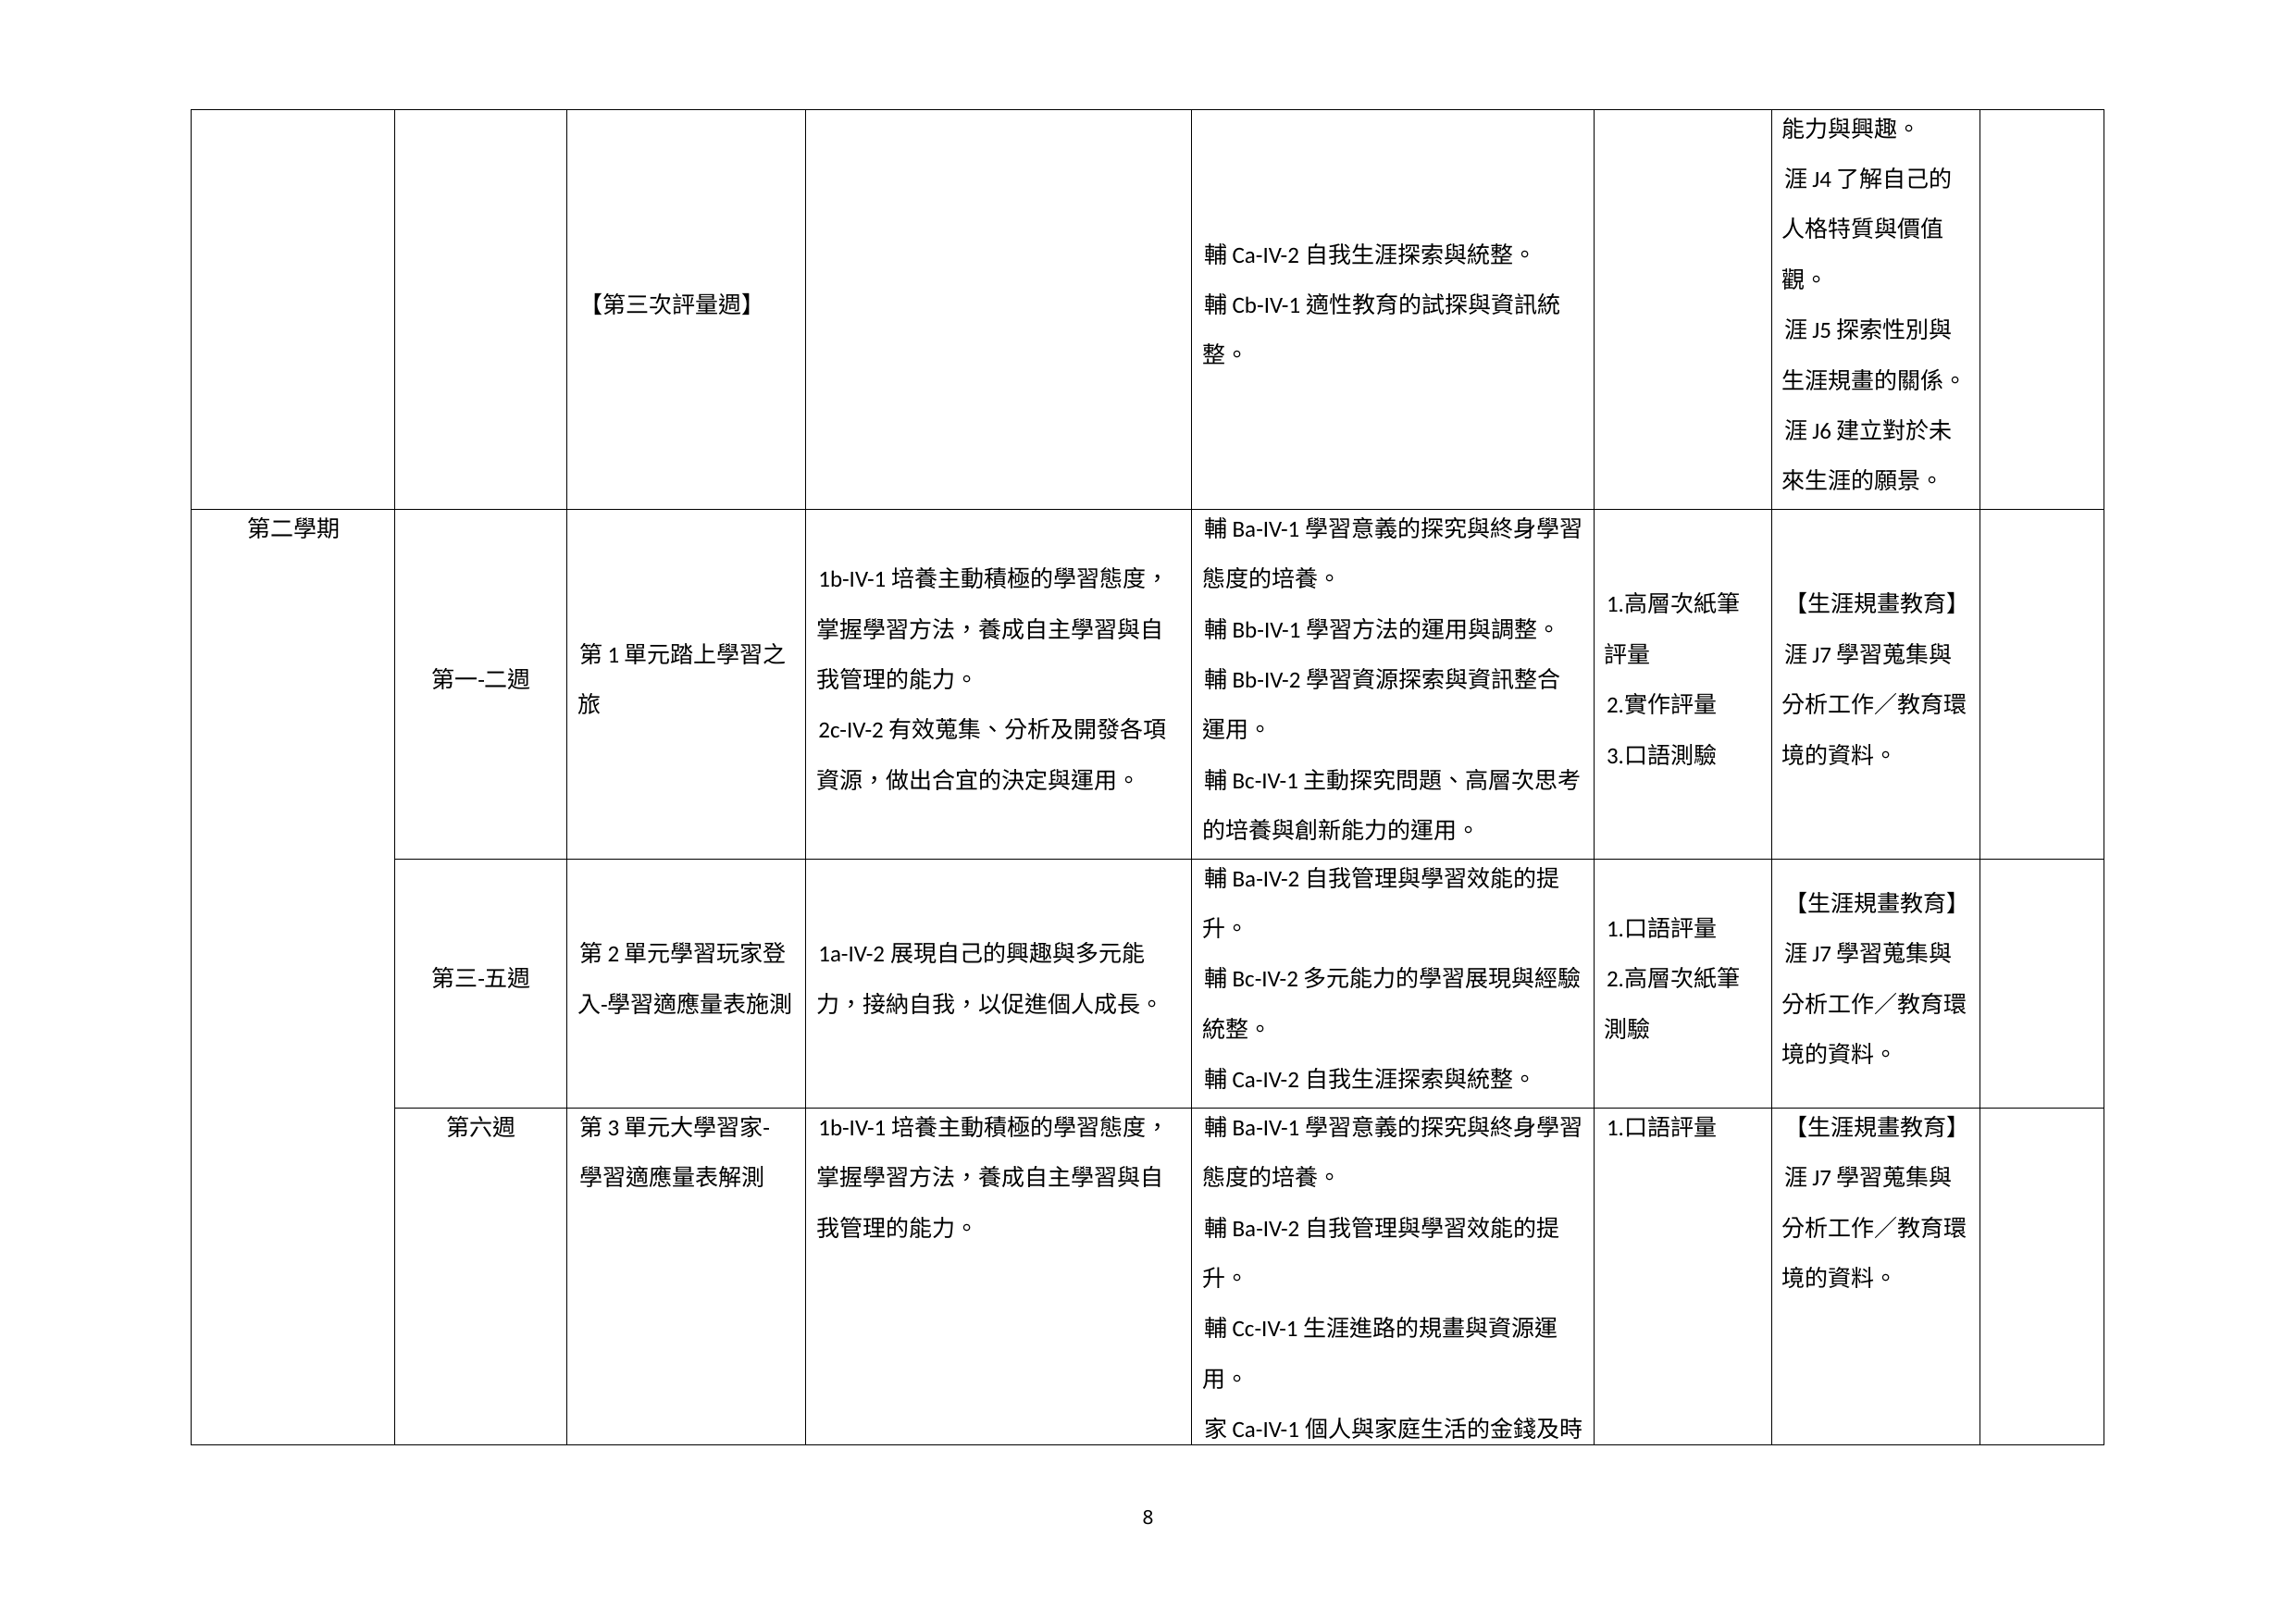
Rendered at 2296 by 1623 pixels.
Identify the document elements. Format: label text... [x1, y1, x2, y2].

table_cell 1b-IV-1 培養主動積極的學習態度，掌握學習方法，養成自主學習與自我管理的能力。 2c-IV-2 有效蒐集、分析及開發各項資源，做出合宜的決定與運用。 [806, 510, 1191, 859]
table_cell 輔Ba-IV-1 學習意義的探究與終身學習態度的培養。 輔Bb-IV-1 學習方法的運用與調整。 輔Bb-IV-2 學習資源探索與資訊整合運用。 輔Bc-IV-1 主動探究問題、高層次思考的培養與創新能力的運用。 [1192, 510, 1594, 859]
table_cell [1980, 1109, 2104, 1444]
table_cell [1980, 110, 2104, 509]
table_cell 能力與興趣。 涯J4 了解自己的人格特質與價值觀。 涯J5 探索性別與生涯規畫的關係。 涯J6 建立對於未來生涯的願景。 [1772, 110, 1980, 509]
table_cell 輔Ca-IV-2 自我生涯探索與統整。 輔Cb-IV-1 適性教育的試探與資訊統整。 [1192, 110, 1594, 509]
table_cell 第3單元大學習家- 學習適應量表解測 [567, 1109, 805, 1444]
table_cell 1b-IV-1 培養主動積極的學習態度，掌握學習方法，養成自主學習與自我管理的能力。 [806, 1109, 1191, 1444]
table_cell 第二學期 [192, 510, 394, 1444]
table_cell 【生涯規畫教育】 涯J7 學習蒐集與分析工作／教育環境的資料。 [1772, 510, 1980, 859]
table_cell 第六週 [395, 1109, 566, 1444]
table_cell 1a-IV-2 展現自己的興趣與多元能力，接納自我，以促進個人成長。 [806, 860, 1191, 1108]
table_cell 輔Ba-IV-2 自我管理與學習效能的提升。 輔Bc-IV-2 多元能力的學習展現與經驗統整。 輔Ca-IV-2 自我生涯探索與統整。 [1192, 860, 1594, 1108]
table_cell 第一-二週 [395, 510, 566, 859]
table_cell 【第三次評量週】 [567, 110, 805, 509]
table_cell [1980, 510, 2104, 859]
table_cell [1595, 110, 1771, 509]
table_cell 1.高層次紙筆評量 2.實作評量 3.口語測驗 [1595, 510, 1771, 859]
table_cell [1980, 860, 2104, 1108]
table_cell [395, 110, 566, 509]
table_cell 【生涯規畫教育】 涯J7 學習蒐集與分析工作／教育環境的資料。 [1772, 860, 1980, 1108]
table_cell 【生涯規畫教育】 涯J7 學習蒐集與分析工作／教育環境的資料。 [1772, 1109, 1980, 1444]
table_cell 第三-五週 [395, 860, 566, 1108]
table_cell [806, 110, 1191, 509]
table_cell 1.口語評量 [1595, 1109, 1771, 1444]
table_cell 1.口語評量 2.高層次紙筆測驗 [1595, 860, 1771, 1108]
table_cell 第1單元踏上學習之旅 [567, 510, 805, 859]
table_cell 第2單元學習玩家登入-學習適應量表施測 [567, 860, 805, 1108]
table_cell 輔Ba-IV-1 學習意義的探究與終身學習態度的培養。 輔Ba-IV-2 自我管理與學習效能的提升。 輔Cc-IV-1 生涯進路的規畫與資源運用。 家Ca-IV-1 個人與家庭生活的金錢及時 [1192, 1109, 1594, 1444]
